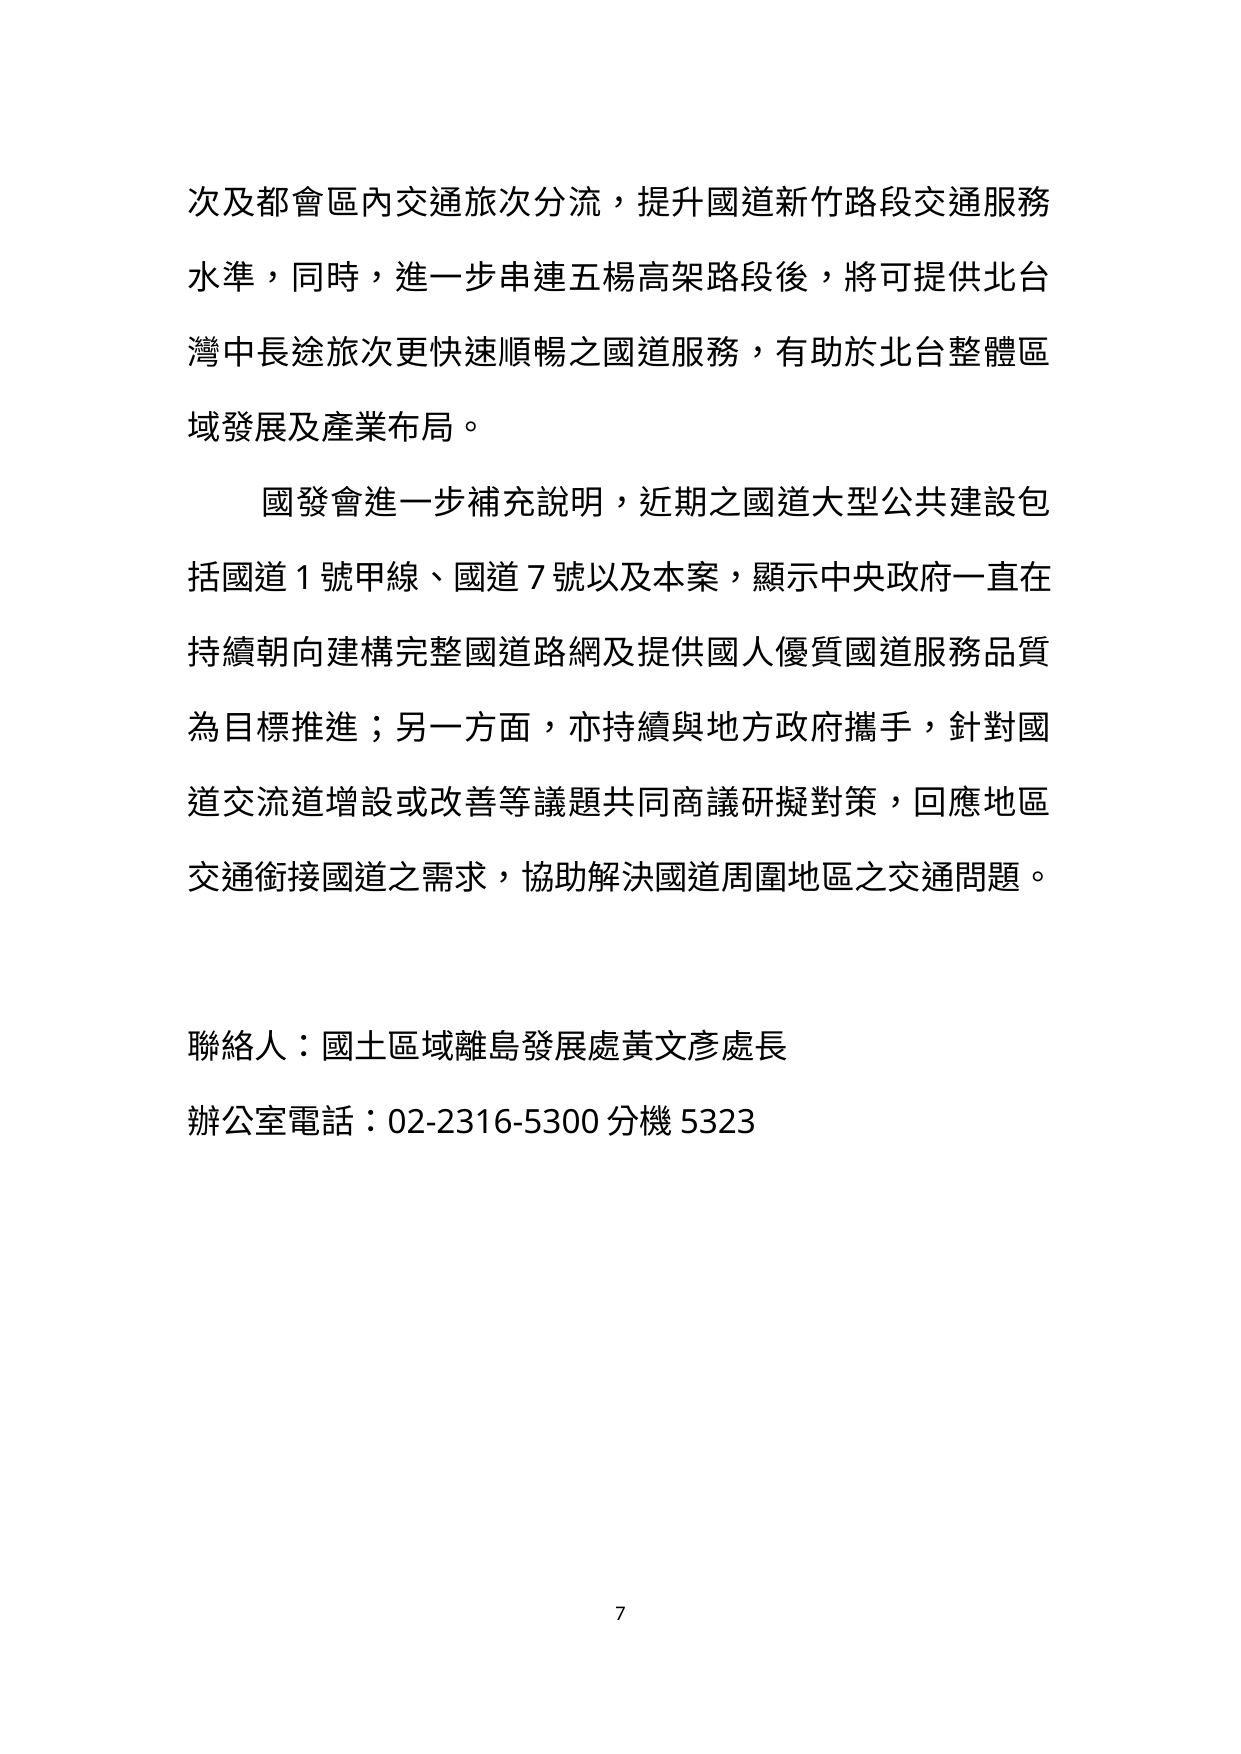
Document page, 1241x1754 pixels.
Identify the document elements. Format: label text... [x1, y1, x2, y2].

text 國發會進一步補充說明，近期之國道大型公共建設包括國道1號甲線、國道7號以及本案，顯示中央政府一直在持續朝向建構完整國道路網及提供國人優質國道服務品質為目標推進；另一方面，亦持續與地方政府攜手，針對國道交流道增設或改善等議題共同商議研擬對策，回應地區交通銜接國道之需求，協助解決國道周圍地區之交通問題。 [187, 462, 1053, 912]
text 辦公室電話：02-2316-5300分機5323 [187, 1081, 1053, 1156]
text 聯絡人：國土區域離島發展處黃文彥處長 [187, 1006, 1053, 1081]
text 次及都會區內交通旅次分流，提升國道新竹路段交通服務水準，同時，進一步串連五楊高架路段後，將可提供北台灣中長途旅次更快速順暢之國道服務，有助於北台整體區域發展及產業布局。 [187, 162, 1053, 462]
